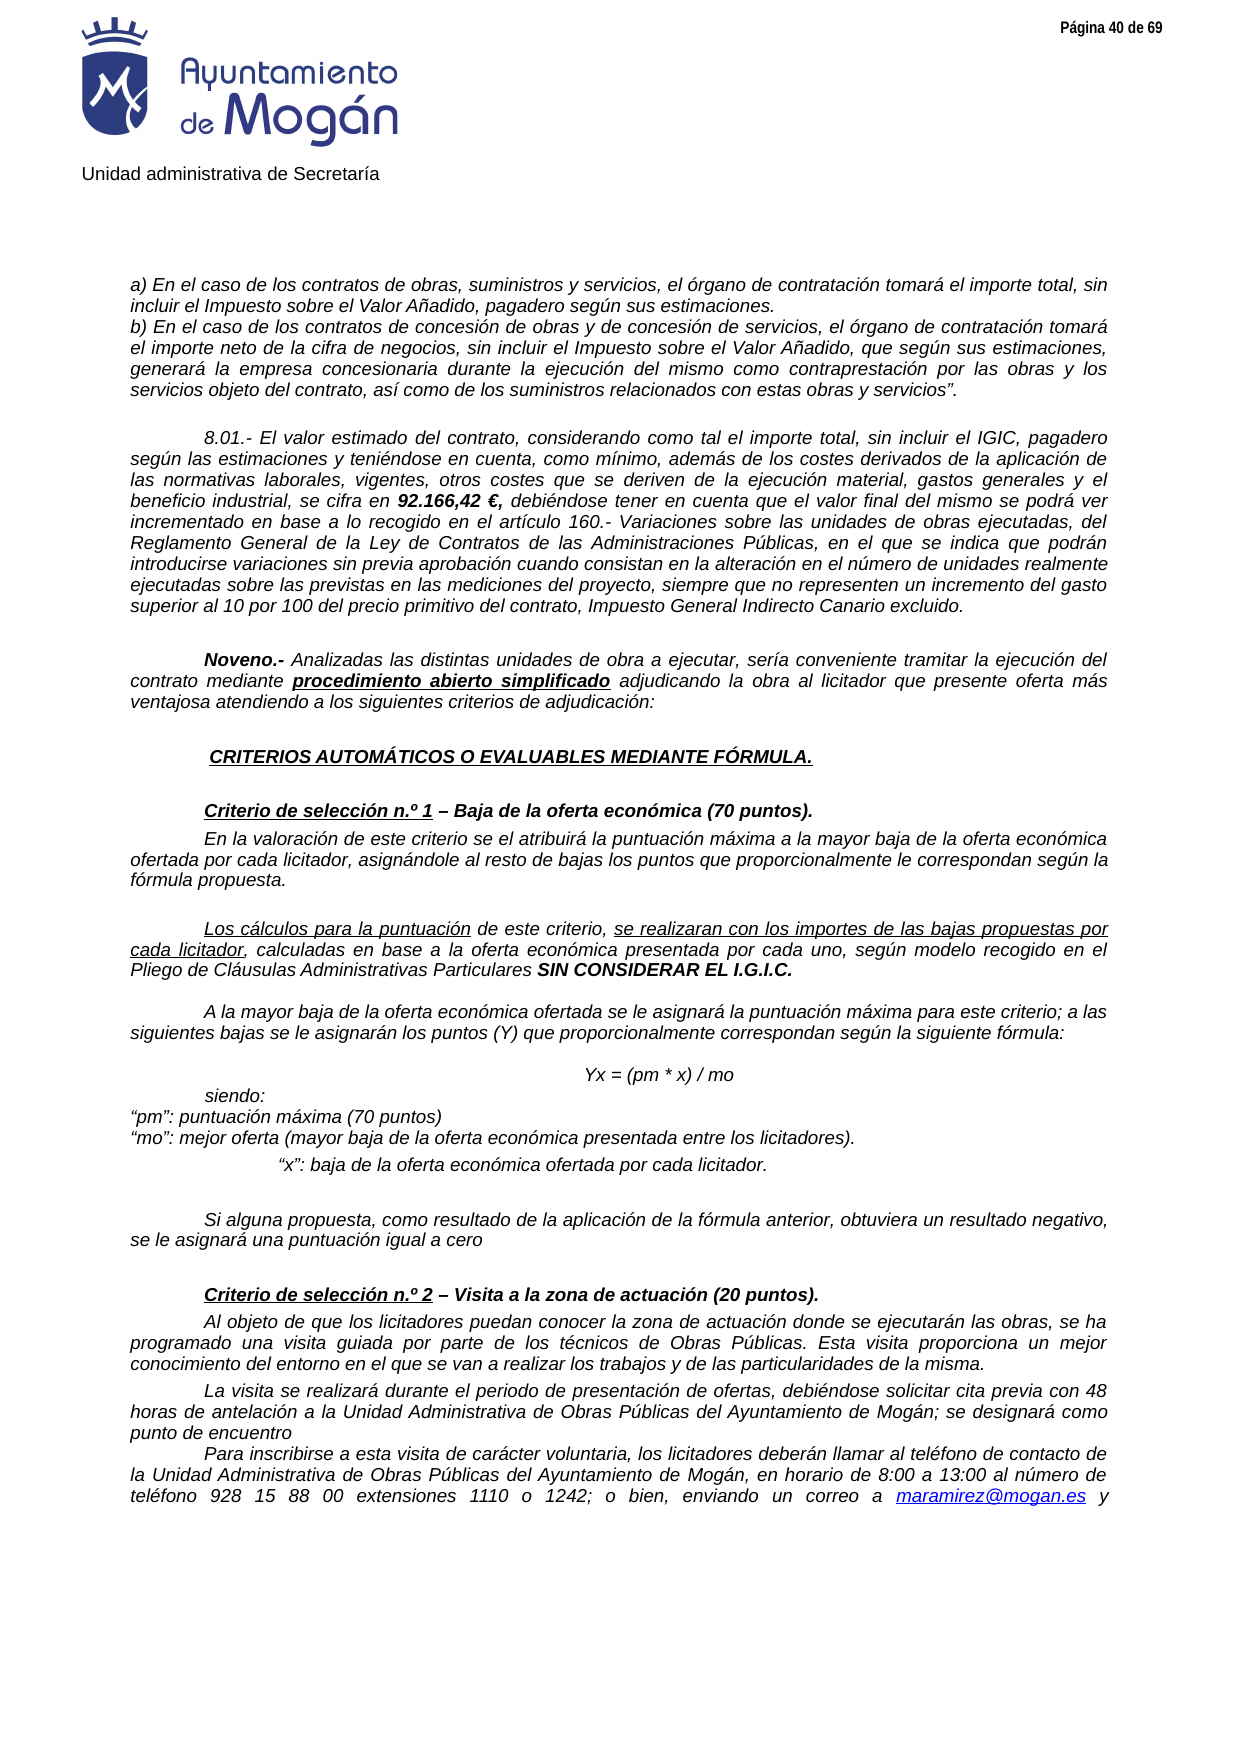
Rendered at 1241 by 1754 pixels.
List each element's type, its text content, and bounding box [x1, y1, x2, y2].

text Noveno.- Analizadas las distintas unidades de obra a ejecutar, sería conveniente tramitar la ejecución del contrato mediante procedimiento abierto simplificado adjudicando la obra al licitador que presente oferta más ventajosa atendiendo a los siguientes criterios de adjudicación: [130, 649, 1110, 712]
text A la mayor baja de la oferta económica ofertada se le asignará la puntuación máxima para este criterio; a las siguientes bajas se le asignarán los puntos (Y) que proporcionalmente correspondan según la siguiente fórmula: [130, 1002, 1110, 1044]
text 8.01.- El valor estimado del contrato, considerando como tal el importe total, sin incluir el IGIC, pagadero según las estimaciones y teniéndose en cuenta, como mínimo, además de los costes derivados de la aplicación de las normativas laborales, vigentes, otros costes que se deriven de la ejecución material, gastos generales y el beneficio industrial, se cifra en 92.166,42 €, debiéndose tener en cuenta que el valor final del mismo se podrá ver incrementado en base a lo recogido en el artículo 160.- Variaciones sobre las unidades de obras ejecutadas, del Reglamento General de la Ley de Contratos de las Administraciones Públicas, en el que se indica que podrán introducirse variaciones sin previa aprobación cuando consistan en la alteración en el número de unidades realmente ejecutadas sobre las previstas en las mediciones del proyecto, siempre que no representen un incremento del gasto superior al 10 por 100 del precio primitivo del contrato, Impuesto General Indirecto Canario excluido. [130, 428, 1110, 616]
text Los cálculos para la puntuación de este criterio, se realizaran con los importes de las bajas propuestas por cada licitador, calculadas en base a la oferta económica presentada por cada uno, según modelo recogido en el Pliego de Cláusulas Administrativas Particulares SIN CONSIDERAR EL I.G.I.C. [130, 918, 1110, 981]
text Al objeto de que los licitadores puedan conocer la zona de actuación donde se ejecutarán las obras, se ha programado una visita guiada por parte de los técnicos de Obras Públicas. Esta visita proporciona un mejor conocimiento del entorno en el que se van a realizar los trabajos y de las particularidades de la misma. [130, 1311, 1110, 1374]
text Criterio de selección n.º 2 – Visita a la zona de actuación (20 puntos). [130, 1284, 1110, 1305]
text “mo”: mejor oferta (mayor baja de la oferta económica presentada entre los licitadores). [130, 1127, 1110, 1148]
text “x”: baja de la oferta económica ofertada por cada licitador. [130, 1154, 1110, 1176]
list a) En el caso de los contratos de obras, suministros y servicios, el órgano de contratación tomará el importe total, sin incluir el Impuesto sobre el Valor Añadido, pagadero según sus estimaciones. [130, 275, 1110, 317]
text Criterio de selección n.º 1 – Baja de la oferta económica (70 puntos). [130, 801, 1110, 822]
text Yx = (pm * x) / mo [130, 1064, 1110, 1086]
text b) En el caso de los contratos de concesión de obras y de concesión de servicios, el órgano de contratación tomará el importe neto de la cifra de negocios, sin incluir el Impuesto sobre el Valor Añadido, que según sus estimaciones, generará la empresa concesionaria durante la ejecución del mismo como contraprestación por las obras y los servicios objeto del contrato, así como de los suministros relacionados con estas obras y servicios”. [130, 317, 1110, 401]
text CRITERIOS AUTOMÁTICOS O EVALUABLES MEDIANTE FÓRMULA. [130, 746, 1110, 767]
text “pm”: puntuación máxima (70 puntos) [130, 1106, 1110, 1127]
text Si alguna propuesta, como resultado de la aplicación de la fórmula anterior, obtuviera un resultado negativo, se le asignará una puntuación igual a cero [130, 1209, 1110, 1251]
text Para inscribirse a esta visita de carácter voluntaria, los licitadores deberán llamar al teléfono de contacto de la Unidad Administrativa de Obras Públicas del Ayuntamiento de Mogán, en horario de 8:00 a 13:00 al número de teléfono 928 15 88 00 extensiones 1110 o 1242; o bien, enviando un correo a maramirez@mogan.es y [130, 1443, 1110, 1506]
text La visita se realizará durante el periodo de presentación de ofertas, debiéndose solicitar cita previa con 48 horas de antelación a la Unidad Administrativa de Obras Públicas del Ayuntamiento de Mogán; se designará como punto de encuentro el que determine el técnico asignado a la misma. [130, 1381, 1110, 1443]
text siendo: [130, 1086, 1110, 1106]
text En la valoración de este criterio se el atribuirá la puntuación máxima a la mayor baja de la oferta económica ofertada por cada licitador, asignándole al resto de bajas los puntos que proporcionalmente le correspondan según la fórmula propuesta. [130, 828, 1110, 891]
picture [81, 17, 398, 153]
